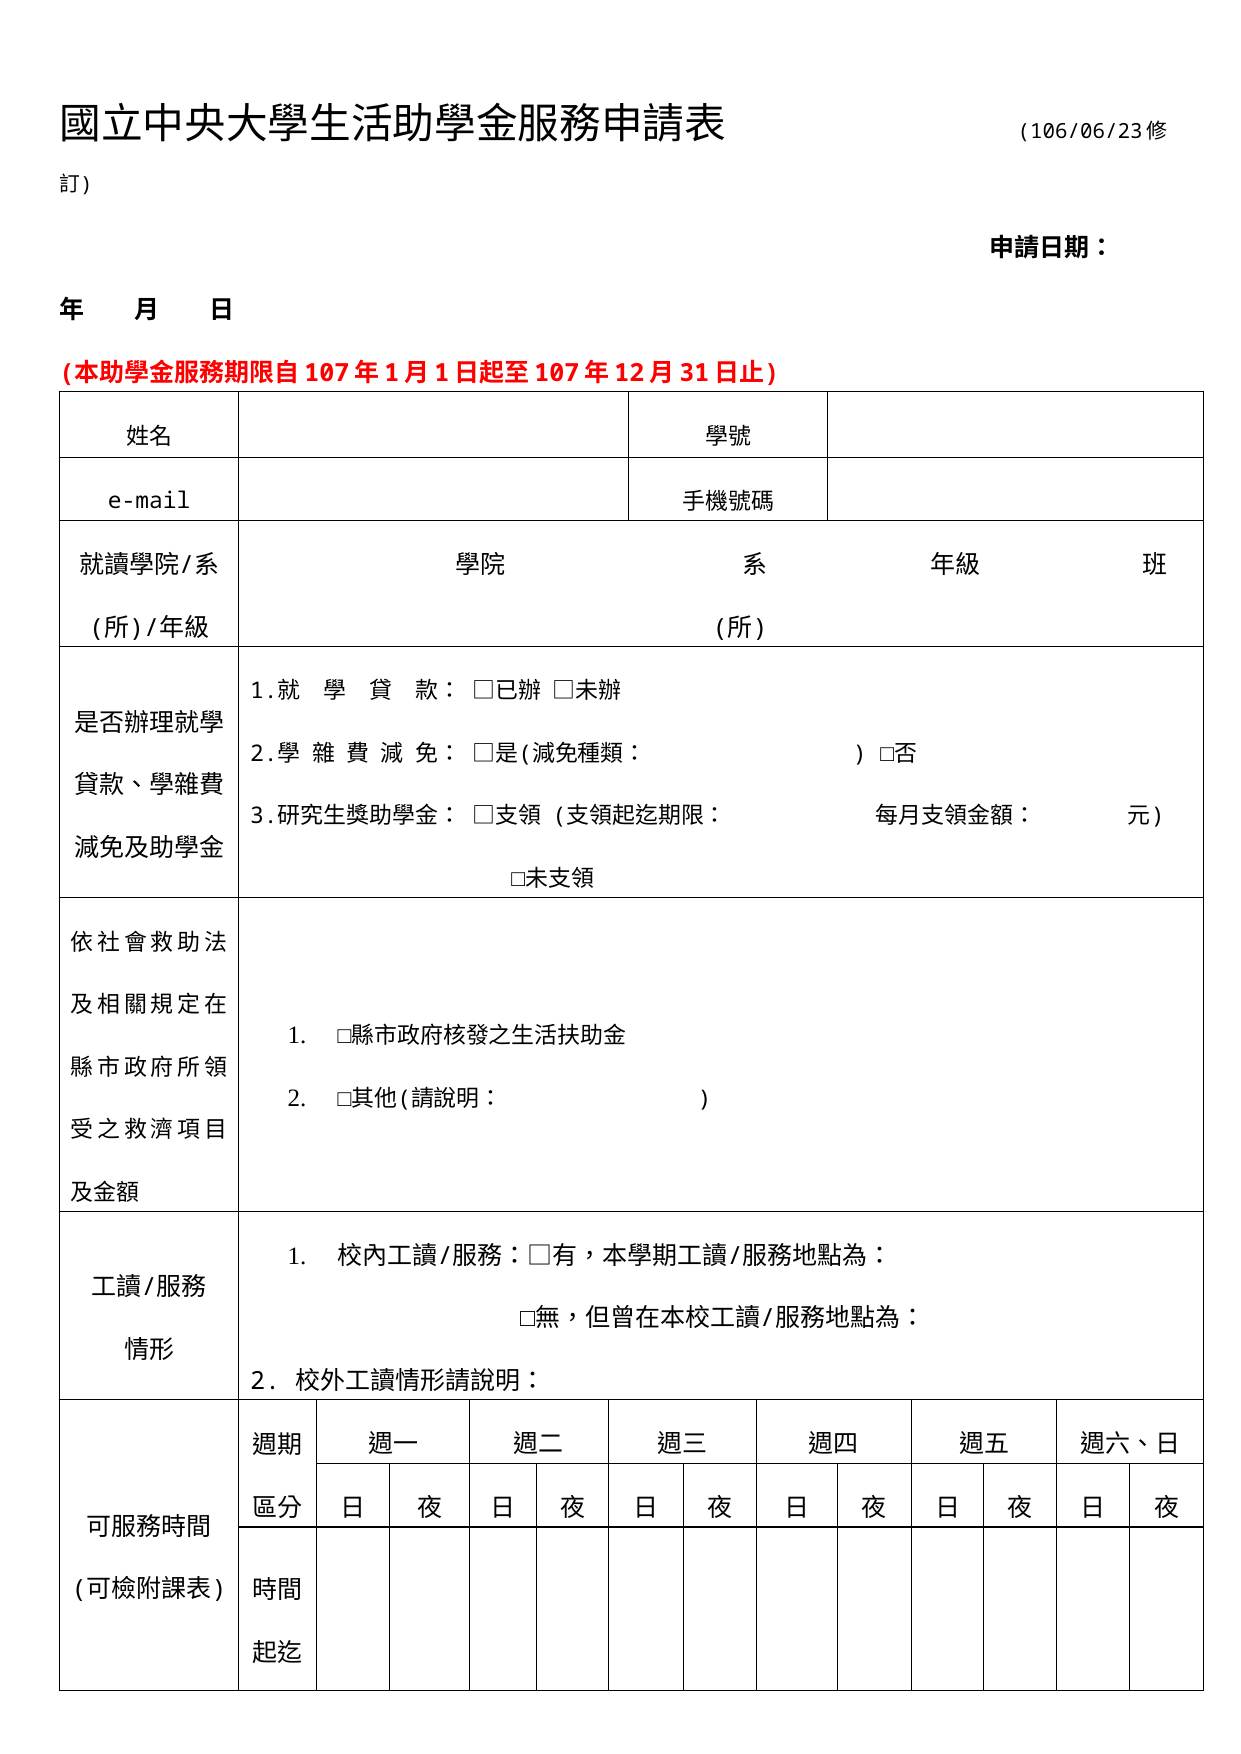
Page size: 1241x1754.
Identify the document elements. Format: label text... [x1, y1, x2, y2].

table_cell e-mail [60, 458, 238, 520]
table_cell 可服務時間 (可檢附課表) [60, 1400, 238, 1690]
text 國立中央大學生活助學金服務申請表 (106/06/23修訂) [59, 79, 1181, 204]
table_cell 就讀學院/系(所)/年級 [60, 521, 238, 646]
table_cell [390, 1528, 469, 1690]
table_cell [838, 1528, 911, 1690]
text 申請日期： 年 月 日 [59, 204, 1181, 329]
table_header [239, 392, 628, 457]
text (本助學金服務期限自107年1月1日起至107年12月31日止) [59, 329, 1181, 391]
table_cell [239, 458, 628, 520]
table_cell 週五 [912, 1400, 1056, 1463]
table_cell 時間起迄 [239, 1528, 316, 1690]
table_cell [912, 1528, 983, 1690]
table_cell 工讀/服務 情形 [60, 1212, 238, 1399]
table_cell [317, 1528, 389, 1690]
table_cell 週四 [757, 1400, 911, 1463]
table_cell 週二 [470, 1400, 608, 1463]
table_cell [609, 1528, 683, 1690]
table_cell [757, 1528, 837, 1690]
table_cell 日 [1057, 1464, 1129, 1526]
table_header 學號 [629, 392, 827, 457]
table_cell 週期 區分 [239, 1400, 316, 1526]
table_cell 校內工讀/服務：□有，本學期工讀/服務地點為： □無，但曾在本校工讀/服務地點為： 2. 校外工讀情形請說明： [239, 1212, 1203, 1399]
table_cell 週三 [609, 1400, 756, 1463]
table_cell 手機號碼 [629, 458, 827, 520]
table_cell [1130, 1528, 1203, 1690]
table_cell 依社會救助法及相關規定在縣市政府所領受之救濟項目及金額 [60, 898, 238, 1211]
table_cell 夜 [390, 1464, 469, 1526]
table_cell 日 [470, 1464, 536, 1526]
table_header 姓名 [60, 392, 238, 457]
table_cell 夜 [684, 1464, 756, 1526]
table_cell 是否辦理就學貸款、學雜費減免及助學金 [60, 647, 238, 897]
table_cell 夜 [984, 1464, 1056, 1526]
table_cell [1057, 1528, 1129, 1690]
table_cell 日 [757, 1464, 837, 1526]
table_cell [470, 1528, 536, 1690]
table_cell [984, 1528, 1056, 1690]
table_cell 1.就 學 貸 款： □已辦 □未辦 2.學 雜 費 減 免： □是(減免種類： ) □否 3.研究生獎助學金： □支領 (支領起迄期限： 每月支領金額： 元) □未支領 [239, 647, 1203, 897]
table_cell □縣市政府核發之生活扶助金 □其他(請說明： ) [239, 898, 1203, 1211]
table_cell 學院 系 年級 班 (所) [239, 521, 1203, 646]
table_cell 日 [912, 1464, 983, 1526]
table_header [828, 392, 1203, 457]
table_cell 日 [609, 1464, 683, 1526]
table_cell [684, 1528, 756, 1690]
table_cell [537, 1528, 608, 1690]
table_cell [828, 458, 1203, 520]
table_cell 日 [317, 1464, 389, 1526]
table_cell 夜 [1130, 1464, 1203, 1526]
table_cell 夜 [838, 1464, 911, 1526]
table_cell 週一 [317, 1400, 469, 1463]
table_cell 週六、日 [1057, 1400, 1203, 1463]
table_cell 夜 [537, 1464, 608, 1526]
